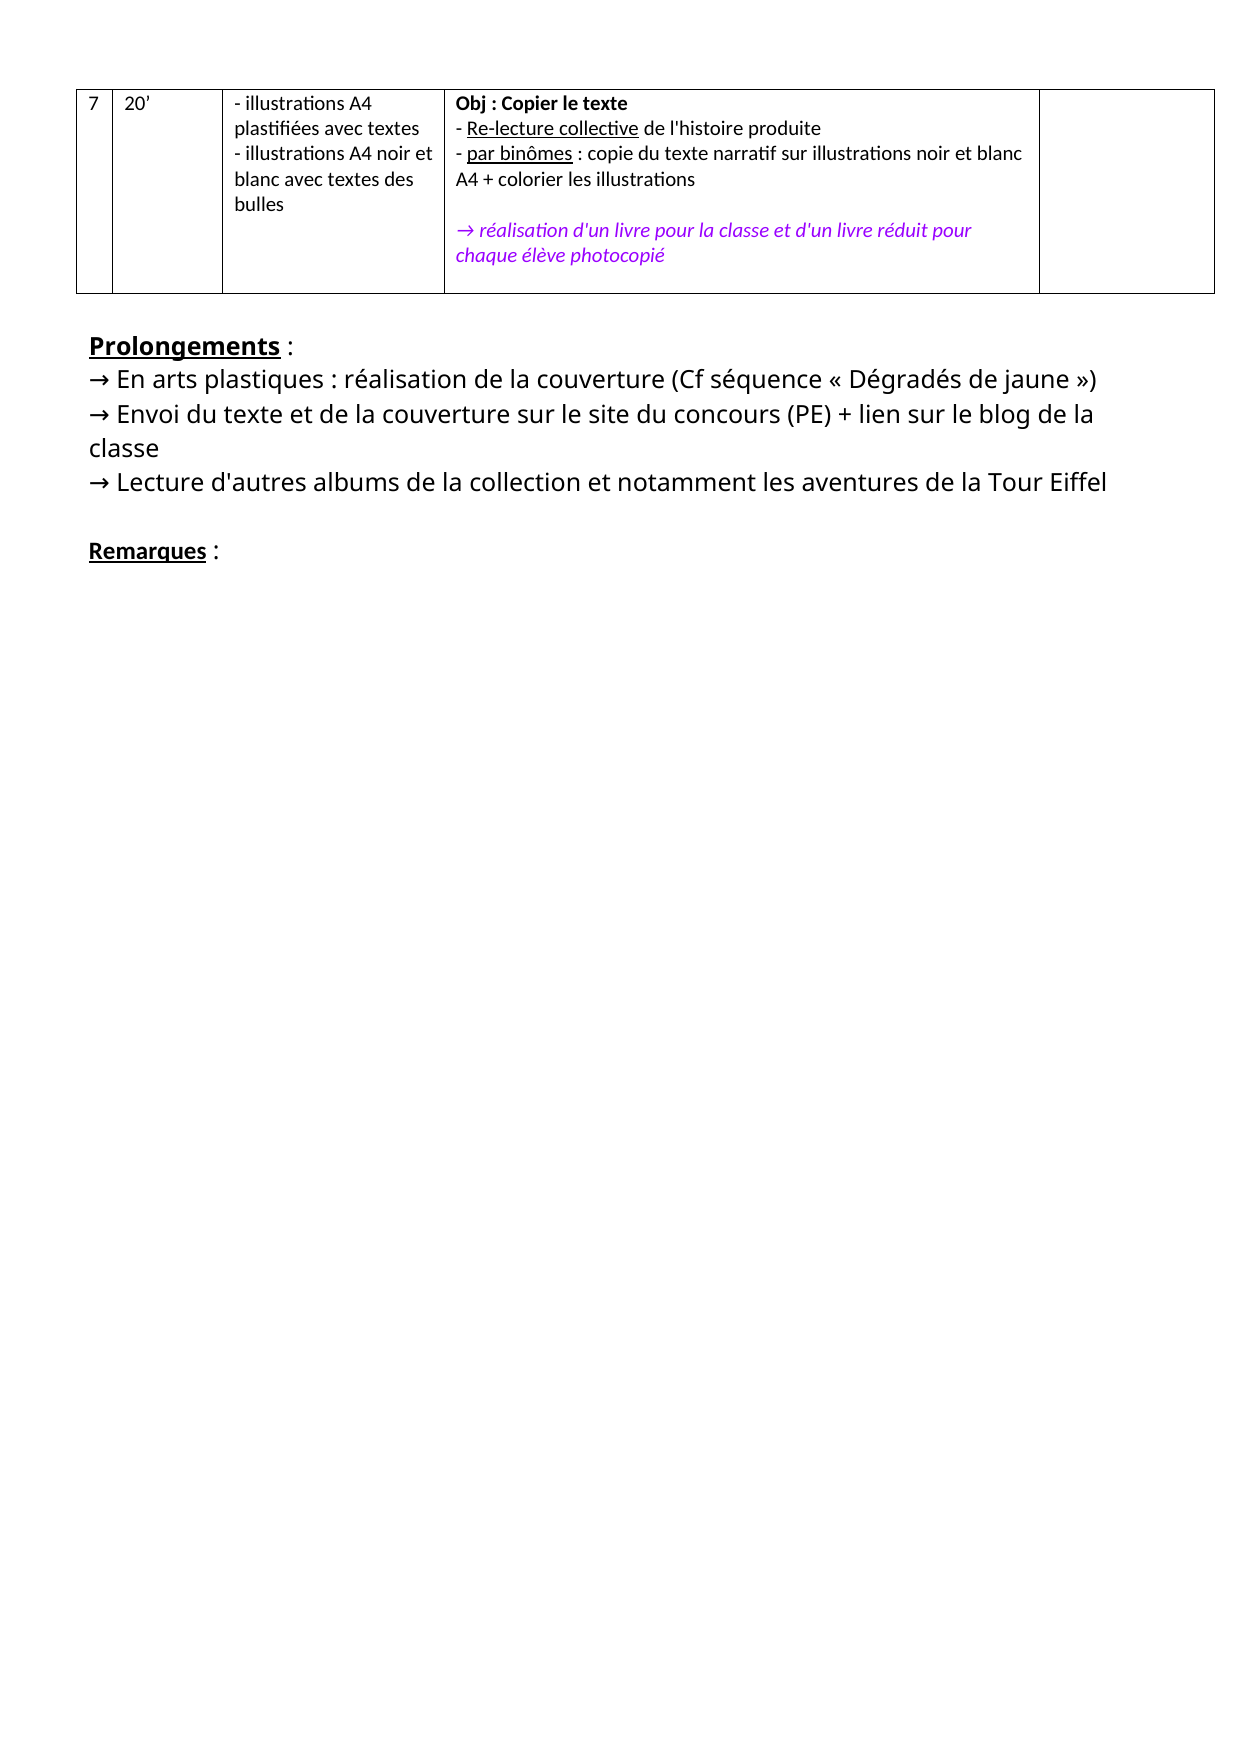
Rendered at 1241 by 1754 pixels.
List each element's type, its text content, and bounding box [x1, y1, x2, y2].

text → Lecture d'autres albums de la collection et notamment les aventures de la Tour Eiffel [89, 464, 1152, 498]
table_cell - illustrations A4 plastifiées avec textes - illustrations A4 noir et blanc avec textes des bulles [223, 90, 444, 293]
text → Envoi du texte et de la couverture sur le site du concours (PE) + lien sur le blog de la classe [89, 396, 1152, 464]
text Remarques : [89, 532, 1152, 567]
table_cell 7 [77, 90, 112, 293]
text Prolongements : [89, 328, 1152, 362]
table_cell 20’ [113, 90, 222, 293]
table_cell [1040, 90, 1214, 293]
text → En arts plastiques : réalisation de la couverture (Cf séquence « Dégradés de jaune ») [89, 362, 1152, 396]
table_cell Obj : Copier le texte - Re-lecture collective de l'histoire produite - par binômes : copie du texte narratif sur illustrations noir et blanc A4 + colorier les illustrations → réalisation d'un livre pour la classe et d'un livre réduit pour chaque élève photocopié [445, 90, 1039, 293]
